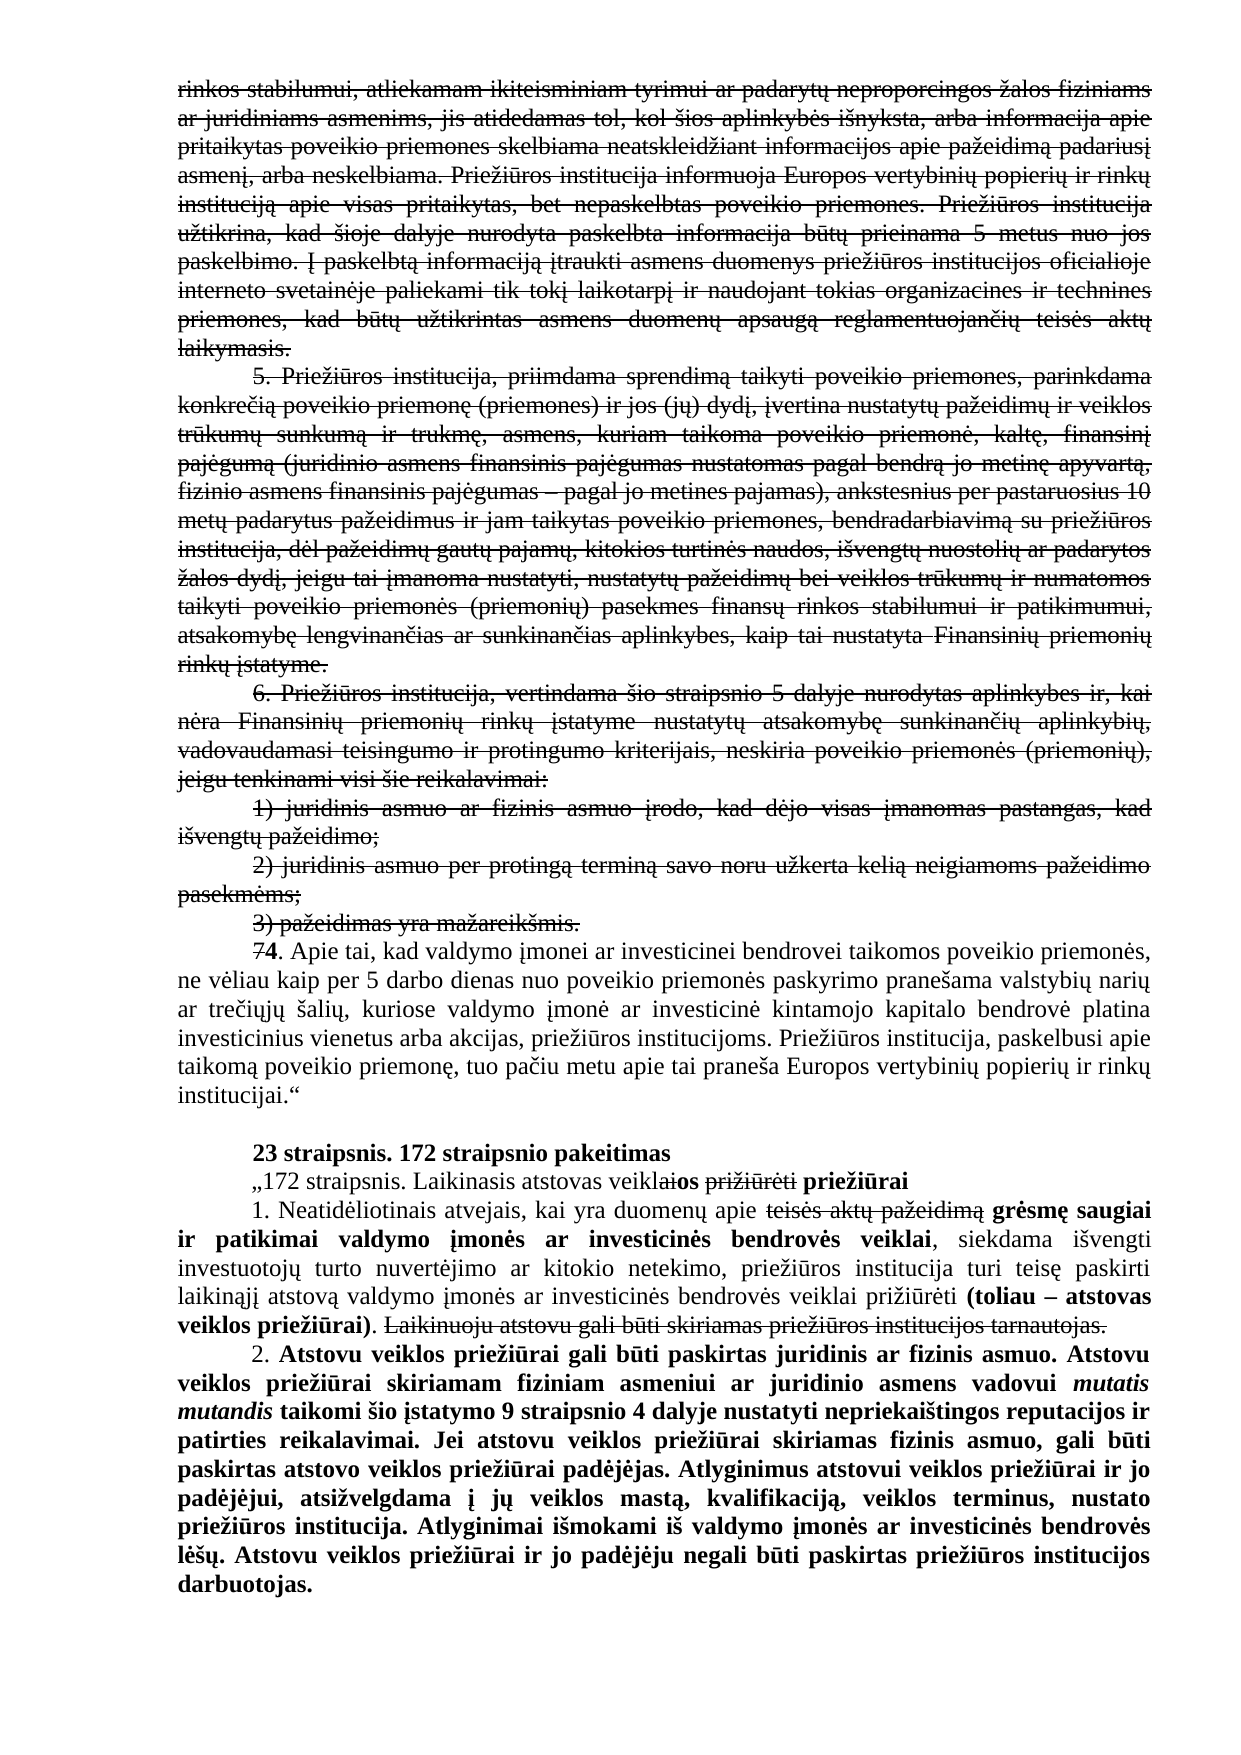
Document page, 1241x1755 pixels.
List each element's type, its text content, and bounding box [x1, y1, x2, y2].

text 5. Priežiūros institucija, priimdama sprendimą taikyti poveikio priemones, parinkdama konkrečią poveikio priemonę (priemones) ir jos (jų) dydį, įvertina nustatytų pažeidimų ir veiklos trūkumų sunkumą ir trukmę, asmens, kuriam taikoma poveikio priemonė, kaltę, finansinį pajėgumą (juridinio asmens finansinis pajėgumas nustatomas pagal bendrą jo metinę apyvartą, fizinio asmens finansinis pajėgumas – pagal jo metines pajamas), ankstesnius per pastaruosius 10 metų padarytus pažeidimus ir jam taikytas poveikio priemones, bendradarbiavimą su priežiūros institucija, dėl pažeidimų gautų pajamų, kitokios turtinės naudos, išvengtų nuostolių ar padarytos žalos dydį, jeigu tai įmanoma nustatyti, nustatytų pažeidimų bei veiklos trūkumų ir numatomos taikyti poveikio priemonės (priemonių) pasekmes finansų rinkos stabilumui ir patikimumui, atsakomybę lengvinančias ar sunkinančias aplinkybes, kaip tai nustatyta Finansinių priemonių rinkų įstatyme. [177, 637, 1152, 678]
text 4. Informacija apie pritaikytas poveikio priemones, įskaitant informaciją apie padaryto šio įstatymo ir kitų kolektyvinio investavimo subjektų veiklą reglamentuojančių teisės aktų pažeidimo esmę ir jį padariusio asmens tapatybę, paskelbiama priežiūros institucijos interneto svetainėje per 3 darbo dienas po to, kai sprendimas taikyti poveikio priemonę buvo išsiųstas ar įteiktas šio straipsnio 2 dalyje nustatyta tvarka. Jeigu sprendimas taikyti poveikio priemonę yra apskundžiamas, priežiūros institucijos interneto svetainėje taip pat pateikiama informacija apie dėl pritaikytų poveikio priemonių pateiktus skundus ir jų nagrinėjimo rezultatus. Jeigu informacijos apie pritaikytas poveikio priemones paskelbimas padarytų neigiamos įtakos finansų rinkos stabilumui, atliekamam ikiteisminiam tyrimui ar padarytų neproporcingos žalos fiziniams ar juridiniams asmenims, jis atidedamas tol, kol šios aplinkybės išnyksta, arba informacija apie pritaikytas poveikio priemones skelbiama neatskleidžiant informacijos apie pažeidimą padariusį asmenį, arba neskelbiama. Priežiūros institucija informuoja Europos vertybinių popierių ir rinkų instituciją apie visas pritaikytas, bet nepaskelbtas poveikio priemones. Priežiūros institucija užtikrina, kad šioje dalyje nurodyta paskelbta informacija būtų prieinama 5 metus nuo jos paskelbimo. Į paskelbtą informaciją įtraukti asmens duomenys priežiūros institucijos oficialioje interneto svetainėje paliekami tik tokį laikotarpį ir naudojant tokias organizacines ir technines priemones, kad būtų užtikrintas asmens duomenų apsaugą reglamentuojančių teisės aktų laikymasis. [177, 320, 1152, 361]
text 1) juridinis asmuo ar fizinis asmuo įrodo, kad dėjo visas įmanomas pastangas, kad išvengtų pažeidimo; [177, 793, 1152, 850]
text 6. Priežiūros institucija, vertindama šio straipsnio 5 dalyje nurodytas aplinkybes ir, kai nėra Finansinių priemonių rinkų įstatyme nustatytų atsakomybę sunkinančių aplinkybių, vadovaudamasi teisingumo ir protingumo kriterijais, neskiria poveikio priemonės (priemonių), jeigu tenkinami visi šie reikalavimai: [177, 678, 1152, 751]
text 5. Priežiūros institucija, priimdama sprendimą taikyti poveikio priemones, parinkdama konkrečią poveikio priemonę (priemones) ir jos (jų) dydį, įvertina nustatytų pažeidimų ir veiklos trūkumų sunkumą ir trukmę, asmens, kuriam taikoma poveikio priemonė, kaltę, finansinį pajėgumą (juridinio asmens finansinis pajėgumas nustatomas pagal bendrą jo metinę apyvartą, fizinio asmens finansinis pajėgumas – pagal jo metines pajamas), ankstesnius per pastaruosius 10 metų padarytus pažeidimus ir jam taikytas poveikio priemones, bendradarbiavimą su priežiūros institucija, dėl pažeidimų gautų pajamų, kitokios turtinės naudos, išvengtų nuostolių ar padarytos žalos dydį, jeigu tai įmanoma nustatyti, nustatytų pažeidimų bei veiklos trūkumų ir numatomos taikyti poveikio priemonės (priemonių) pasekmes finansų rinkos stabilumui ir patikimumui, atsakomybę lengvinančias ar sunkinančias aplinkybes, kaip tai nustatyta Finansinių priemonių rinkų įstatyme. [177, 407, 1152, 463]
text 1. Neatidėliotinais atvejais, kai yra duomenų apie teisės aktų pažeidimą grėsmę saugiai ir patikimai valdymo įmonės ar investicinės bendrovės veiklai, siekdama išvengti investuotojų turto nuvertėjimo ar kitokio netekimo, priežiūros institucija turi teisę paskirti laikinąjį atstovą valdymo įmonės ar investicinės bendrovės veiklai prižiūrėti (toliau – atstovas veiklos priežiūrai). Laikinuoju atstovu gali būti skiriamas priežiūros institucijos tarnautojas. [177, 1195, 1152, 1339]
text „172 straipsnis. Laikinasis atstovas veiklaios prižiūrėti priežiūrai [177, 1166, 1152, 1195]
text 6. Priežiūros institucija, vertindama šio straipsnio 5 dalyje nurodytas aplinkybes ir, kai nėra Finansinių priemonių rinkų įstatyme nustatytų atsakomybę sunkinančių aplinkybių, vadovaudamasi teisingumo ir protingumo kriterijais, neskiria poveikio priemonės (priemonių), jeigu tenkinami visi šie reikalavimai: [177, 752, 1152, 793]
text 5. Priežiūros institucija, priimdama sprendimą taikyti poveikio priemones, parinkdama konkrečią poveikio priemonę (priemones) ir jos (jų) dydį, įvertina nustatytų pažeidimų ir veiklos trūkumų sunkumą ir trukmę, asmens, kuriam taikoma poveikio priemonė, kaltę, finansinį pajėgumą (juridinio asmens finansinis pajėgumas nustatomas pagal bendrą jo metinę apyvartą, fizinio asmens finansinis pajėgumas – pagal jo metines pajamas), ankstesnius per pastaruosius 10 metų padarytus pažeidimus ir jam taikytas poveikio priemones, bendradarbiavimą su priežiūros institucija, dėl pažeidimų gautų pajamų, kitokios turtinės naudos, išvengtų nuostolių ar padarytos žalos dydį, jeigu tai įmanoma nustatyti, nustatytų pažeidimų bei veiklos trūkumų ir numatomos taikyti poveikio priemonės (priemonių) pasekmes finansų rinkos stabilumui ir patikimumui, atsakomybę lengvinančias ar sunkinančias aplinkybes, kaip tai nustatyta Finansinių priemonių rinkų įstatyme. [177, 464, 1152, 521]
text 5. Priežiūros institucija, priimdama sprendimą taikyti poveikio priemones, parinkdama konkrečią poveikio priemonę (priemones) ir jos (jų) dydį, įvertina nustatytų pažeidimų ir veiklos trūkumų sunkumą ir trukmę, asmens, kuriam taikoma poveikio priemonė, kaltę, finansinį pajėgumą (juridinio asmens finansinis pajėgumas nustatomas pagal bendrą jo metinę apyvartą, fizinio asmens finansinis pajėgumas – pagal jo metines pajamas), ankstesnius per pastaruosius 10 metų padarytus pažeidimus ir jam taikytas poveikio priemones, bendradarbiavimą su priežiūros institucija, dėl pažeidimų gautų pajamų, kitokios turtinės naudos, išvengtų nuostolių ar padarytos žalos dydį, jeigu tai įmanoma nustatyti, nustatytų pažeidimų bei veiklos trūkumų ir numatomos taikyti poveikio priemonės (priemonių) pasekmes finansų rinkos stabilumui ir patikimumui, atsakomybę lengvinančias ar sunkinančias aplinkybes, kaip tai nustatyta Finansinių priemonių rinkų įstatyme. [177, 361, 1152, 406]
text 23 straipsnis. 172 straipsnio pakeitimas [177, 1138, 1152, 1166]
text 2) juridinis asmuo per protingą terminą savo noru užkerta kelią neigiamoms pažeidimo pasekmėms; [177, 850, 1152, 908]
text 4. Informacija apie pritaikytas poveikio priemones, įskaitant informaciją apie padaryto šio įstatymo ir kitų kolektyvinio investavimo subjektų veiklą reglamentuojančių teisės aktų pažeidimo esmę ir jį padariusio asmens tapatybę, paskelbiama priežiūros institucijos interneto svetainėje per 3 darbo dienas po to, kai sprendimas taikyti poveikio priemonę buvo išsiųstas ar įteiktas šio straipsnio 2 dalyje nustatyta tvarka. Jeigu sprendimas taikyti poveikio priemonę yra apskundžiamas, priežiūros institucijos interneto svetainėje taip pat pateikiama informacija apie dėl pritaikytų poveikio priemonių pateiktus skundus ir jų nagrinėjimo rezultatus. Jeigu informacijos apie pritaikytas poveikio priemones paskelbimas padarytų neigiamos įtakos finansų rinkos stabilumui, atliekamam ikiteisminiam tyrimui ar padarytų neproporcingos žalos fiziniams ar juridiniams asmenims, jis atidedamas tol, kol šios aplinkybės išnyksta, arba informacija apie pritaikytas poveikio priemones skelbiama neatskleidžiant informacijos apie pažeidimą padariusį asmenį, arba neskelbiama. Priežiūros institucija informuoja Europos vertybinių popierių ir rinkų instituciją apie visas pritaikytas, bet nepaskelbtas poveikio priemones. Priežiūros institucija užtikrina, kad šioje dalyje nurodyta paskelbta informacija būtų prieinama 5 metus nuo jos paskelbimo. Į paskelbtą informaciją įtraukti asmens duomenys priežiūros institucijos oficialioje interneto svetainėje paliekami tik tokį laikotarpį ir naudojant tokias organizacines ir technines priemones, kad būtų užtikrintas asmens duomenų apsaugą reglamentuojančių teisės aktų laikymasis. [177, 119, 1152, 204]
text 3) pažeidimas yra mažareikšmis. [177, 908, 1152, 936]
text 2. Atstovu veiklos priežiūrai gali būti paskirtas juridinis ar fizinis asmuo. Atstovu veiklos priežiūrai skiriamam fiziniam asmeniui ar juridinio asmens vadovui mutatis mutandis taikomi šio įstatymo 9 straipsnio 4 dalyje nustatyti nepriekaištingos reputacijos ir patirties reikalavimai. Jei atstovu veiklos priežiūrai skiriamas fizinis asmuo, gali būti paskirtas atstovo veiklos priežiūrai padėjėjas. Atlyginimus atstovui veiklos priežiūrai ir jo padėjėjui, atsižvelgdama į jų veiklos mastą, kvalifikaciją, veiklos terminus, nustato priežiūros institucija. Atlyginimai išmokami iš valdymo įmonės ar investicinės bendrovės lėšų. Atstovu veiklos priežiūrai ir jo padėjėju negali būti paskirtas priežiūros institucijos darbuotojas. [177, 1339, 1152, 1598]
text 4. Informacija apie pritaikytas poveikio priemones, įskaitant informaciją apie padaryto šio įstatymo ir kitų kolektyvinio investavimo subjektų veiklą reglamentuojančių teisės aktų pažeidimo esmę ir jį padariusio asmens tapatybę, paskelbiama priežiūros institucijos interneto svetainėje per 3 darbo dienas po to, kai sprendimas taikyti poveikio priemonę buvo išsiųstas ar įteiktas šio straipsnio 2 dalyje nustatyta tvarka. Jeigu sprendimas taikyti poveikio priemonę yra apskundžiamas, priežiūros institucijos interneto svetainėje taip pat pateikiama informacija apie dėl pritaikytų poveikio priemonių pateiktus skundus ir jų nagrinėjimo rezultatus. Jeigu informacijos apie pritaikytas poveikio priemones paskelbimas padarytų neigiamos įtakos finansų rinkos stabilumui, atliekamam ikiteisminiam tyrimui ar padarytų neproporcingos žalos fiziniams ar juridiniams asmenims, jis atidedamas tol, kol šios aplinkybės išnyksta, arba informacija apie pritaikytas poveikio priemones skelbiama neatskleidžiant informacijos apie pažeidimą padariusį asmenį, arba neskelbiama. Priežiūros institucija informuoja Europos vertybinių popierių ir rinkų instituciją apie visas pritaikytas, bet nepaskelbtas poveikio priemones. Priežiūros institucija užtikrina, kad šioje dalyje nurodyta paskelbta informacija būtų prieinama 5 metus nuo jos paskelbimo. Į paskelbtą informaciją įtraukti asmens duomenys priežiūros institucijos oficialioje interneto svetainėje paliekami tik tokį laikotarpį ir naudojant tokias organizacines ir technines priemones, kad būtų užtikrintas asmens duomenų apsaugą reglamentuojančių teisės aktų laikymasis. [177, 205, 1152, 291]
text 5. Priežiūros institucija, priimdama sprendimą taikyti poveikio priemones, parinkdama konkrečią poveikio priemonę (priemones) ir jos (jų) dydį, įvertina nustatytų pažeidimų ir veiklos trūkumų sunkumą ir trukmę, asmens, kuriam taikoma poveikio priemonė, kaltę, finansinį pajėgumą (juridinio asmens finansinis pajėgumas nustatomas pagal bendrą jo metinę apyvartą, fizinio asmens finansinis pajėgumas – pagal jo metines pajamas), ankstesnius per pastaruosius 10 metų padarytus pažeidimus ir jam taikytas poveikio priemones, bendradarbiavimą su priežiūros institucija, dėl pažeidimų gautų pajamų, kitokios turtinės naudos, išvengtų nuostolių ar padarytos žalos dydį, jeigu tai įmanoma nustatyti, nustatytų pažeidimų bei veiklos trūkumų ir numatomos taikyti poveikio priemonės (priemonių) pasekmes finansų rinkos stabilumui ir patikimumui, atsakomybę lengvinančias ar sunkinančias aplinkybes, kaip tai nustatyta Finansinių priemonių rinkų įstatyme. [177, 608, 1152, 636]
text 74. Apie tai, kad valdymo įmonei ar investicinei bendrovei taikomos poveikio priemonės, ne vėliau kaip per 5 darbo dienas nuo poveikio priemonės paskyrimo pranešama valstybių narių ar trečiųjų šalių, kuriose valdymo įmonė ar investicinė kintamojo kapitalo bendrovė platina investicinius vienetus arba akcijas, priežiūros institucijoms. Priežiūros institucija, paskelbusi apie taikomą poveikio priemonę, tuo pačiu metu apie tai praneša Europos vertybinių popierių ir rinkų institucijai.“ [177, 936, 1152, 1109]
text 5. Priežiūros institucija, priimdama sprendimą taikyti poveikio priemones, parinkdama konkrečią poveikio priemonę (priemones) ir jos (jų) dydį, įvertina nustatytų pažeidimų ir veiklos trūkumų sunkumą ir trukmę, asmens, kuriam taikoma poveikio priemonė, kaltę, finansinį pajėgumą (juridinio asmens finansinis pajėgumas nustatomas pagal bendrą jo metinę apyvartą, fizinio asmens finansinis pajėgumas – pagal jo metines pajamas), ankstesnius per pastaruosius 10 metų padarytus pažeidimus ir jam taikytas poveikio priemones, bendradarbiavimą su priežiūros institucija, dėl pažeidimų gautų pajamų, kitokios turtinės naudos, išvengtų nuostolių ar padarytos žalos dydį, jeigu tai įmanoma nustatyti, nustatytų pažeidimų bei veiklos trūkumų ir numatomos taikyti poveikio priemonės (priemonių) pasekmes finansų rinkos stabilumui ir patikimumui, atsakomybę lengvinančias ar sunkinančias aplinkybes, kaip tai nustatyta Finansinių priemonių rinkų įstatyme. [177, 522, 1152, 607]
